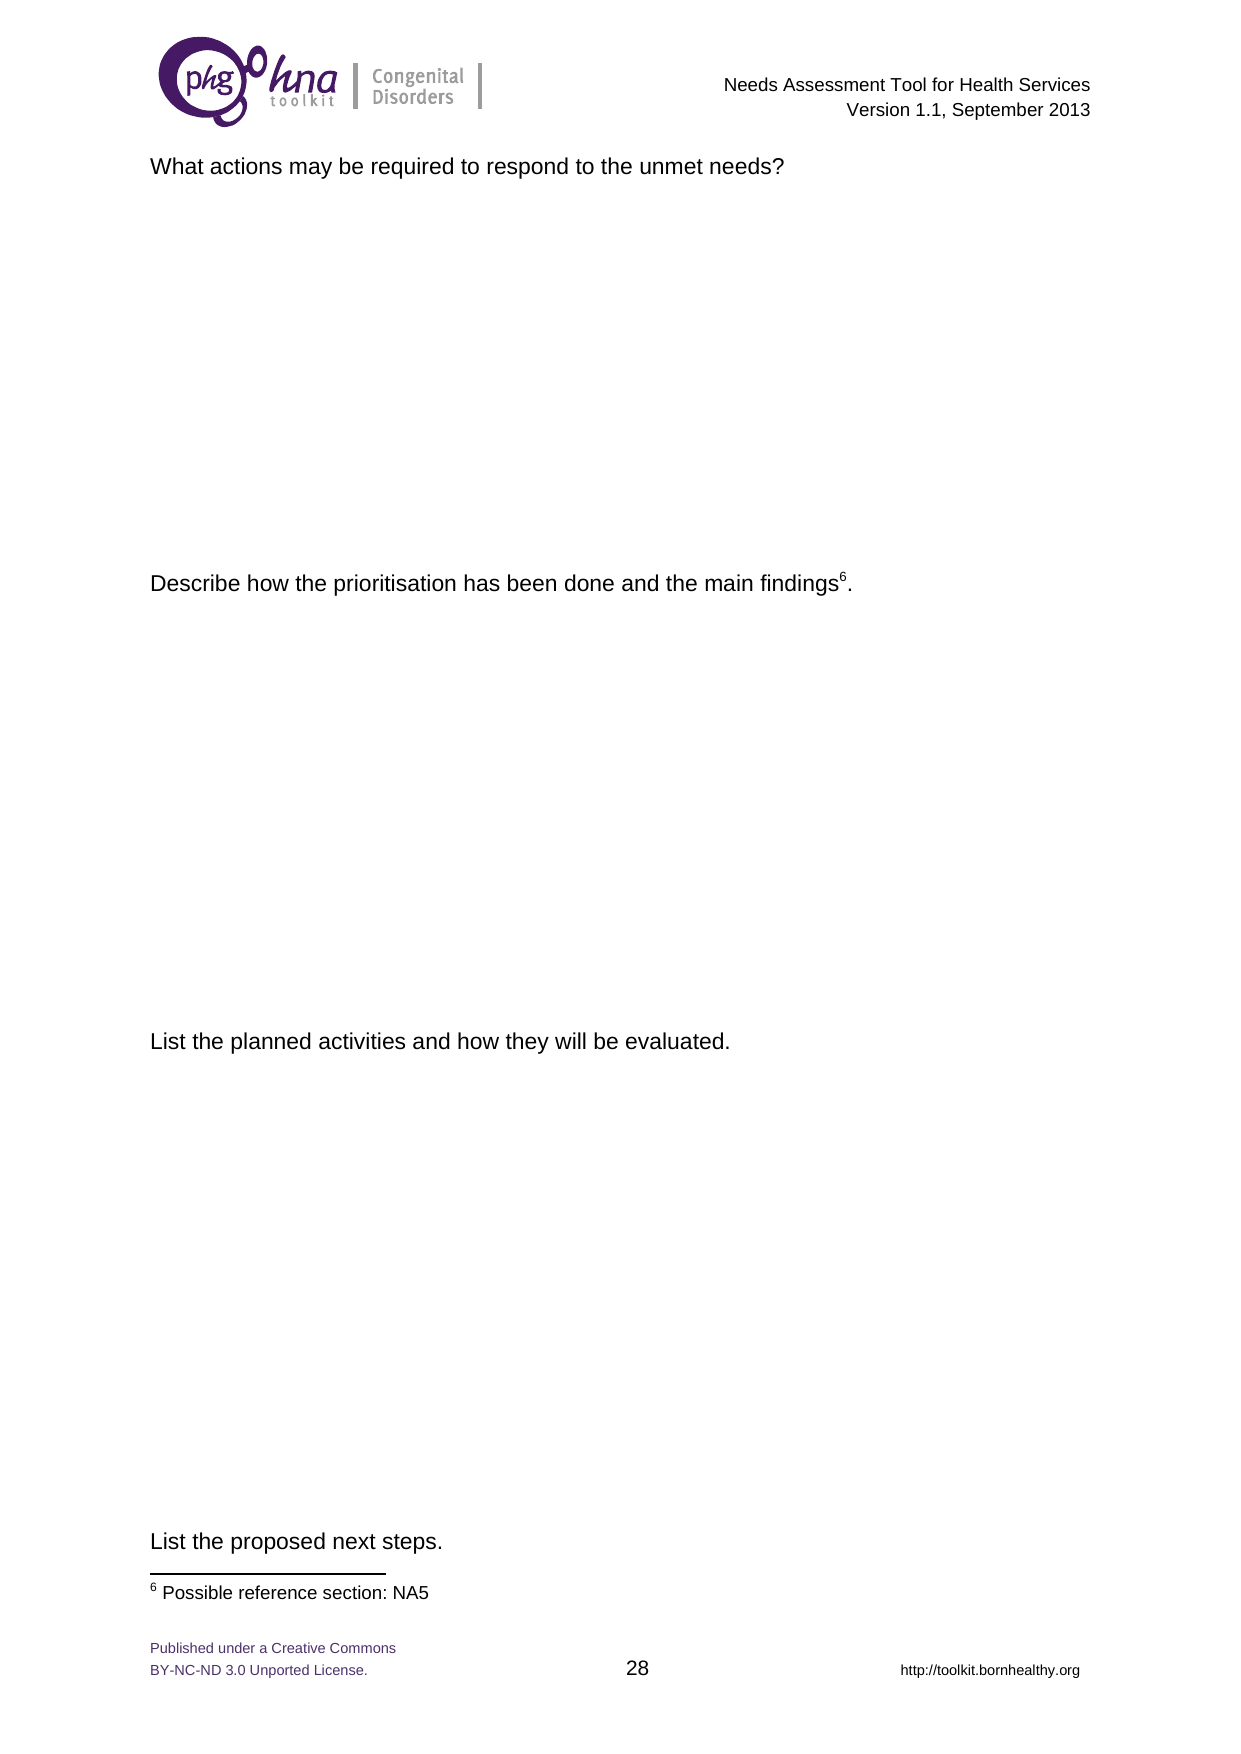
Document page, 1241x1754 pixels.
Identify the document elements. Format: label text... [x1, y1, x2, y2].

subtitle Describe how the prioritisation has been done and the main findings. [150, 567, 1090, 596]
subtitle What actions may be required to respond to the unmet needs? [150, 150, 1090, 179]
text Possible reference section: NA5 [150, 1580, 1090, 1604]
subtitle List the planned activities and how they will be evaluated. [150, 1025, 1090, 1054]
subtitle List the proposed next steps. [150, 1525, 1090, 1554]
